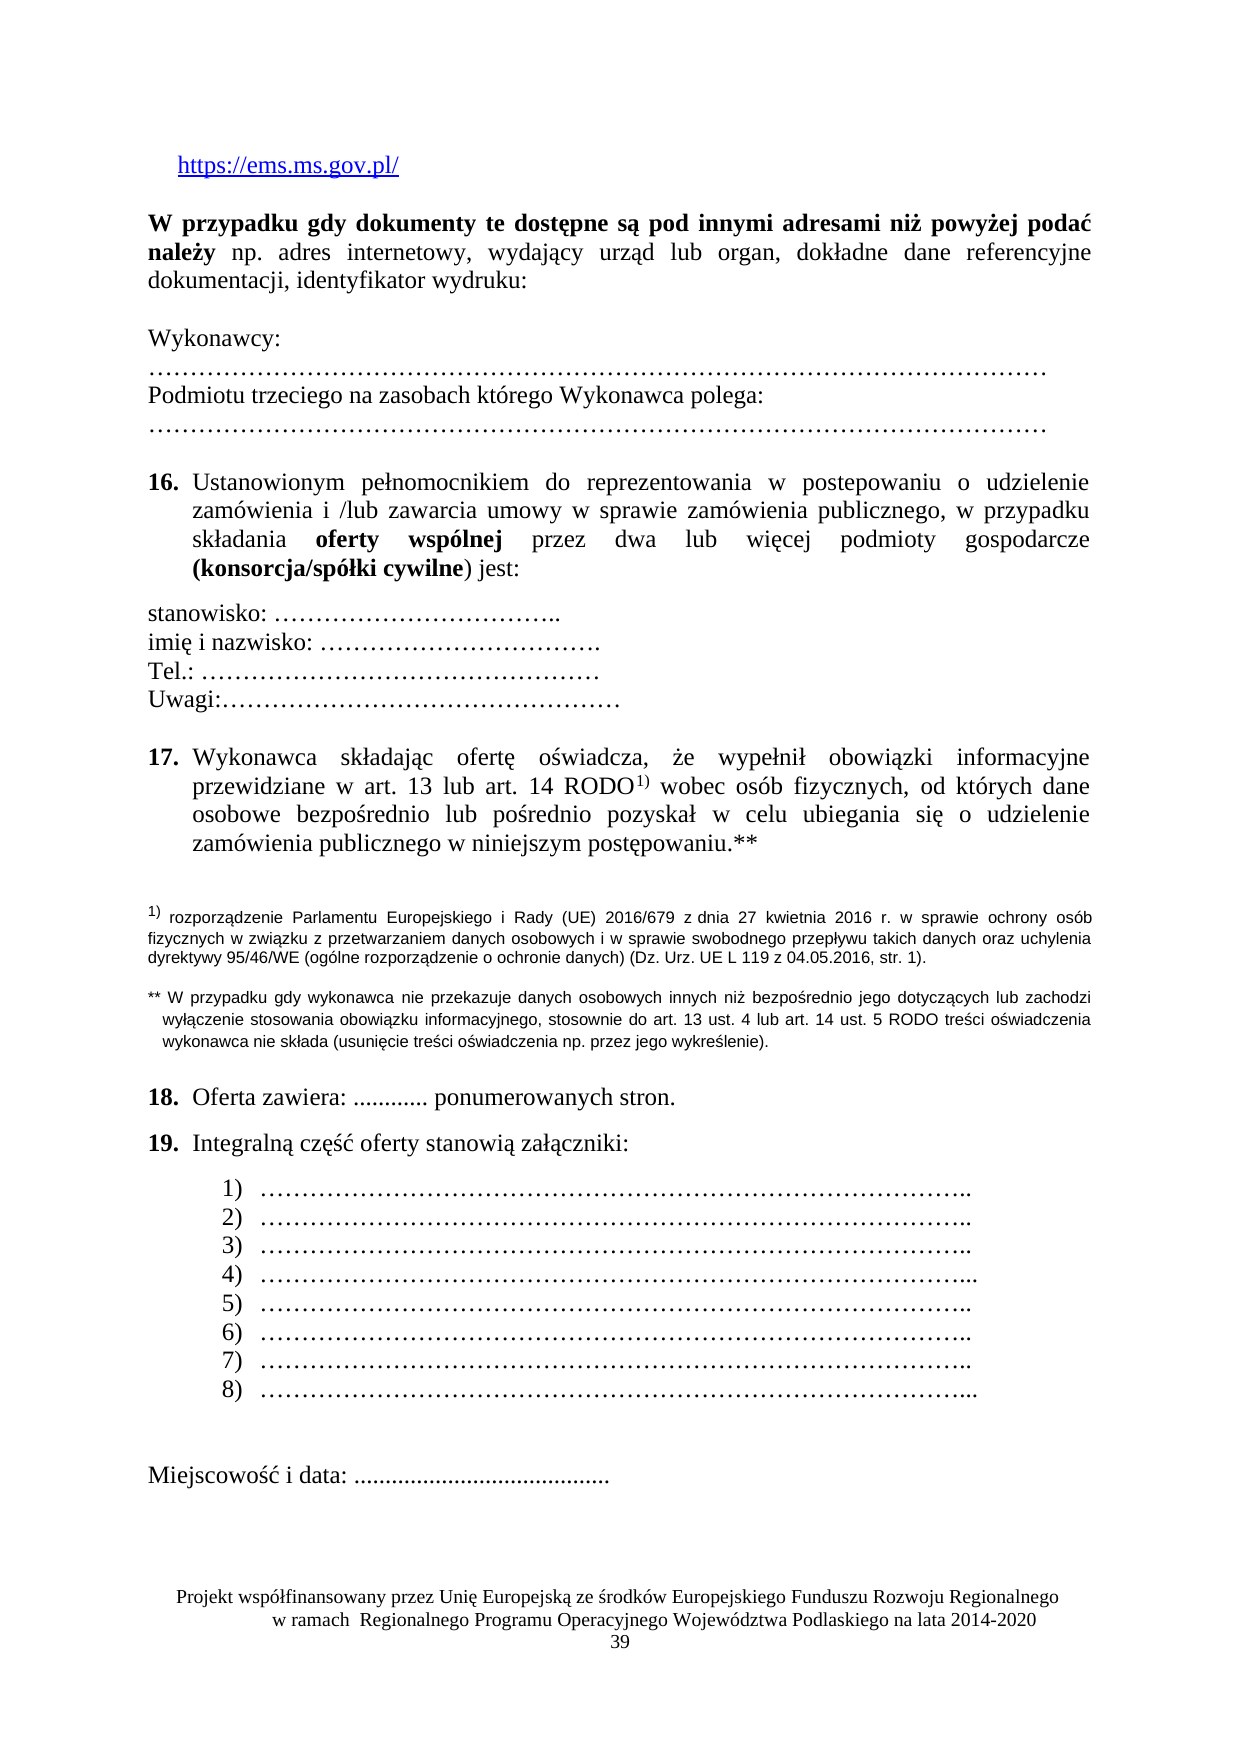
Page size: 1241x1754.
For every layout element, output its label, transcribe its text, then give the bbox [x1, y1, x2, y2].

list Oferta zawiera: ............ ponumerowanych stron. [148, 1082, 1092, 1111]
text imię i nazwisko: ……………………………. [148, 627, 1090, 656]
text W przypadku gdy dokumenty te dostępne są pod innymi adresami niż powyżej podać należy np. adres internetowy, wydający urząd lub organ, dokładne dane referencyjne dokumentacji, identyfikator wydruku: [148, 208, 1092, 294]
text https://ems.ms.gov.pl/ [148, 150, 1092, 179]
list ………………………………………………………………………….. [222, 1288, 1092, 1317]
text ……………………………………………………………………………………………… [148, 409, 1092, 438]
list …………………………………………………………………………... [222, 1259, 1092, 1288]
list ………………………………………………………………………….. [222, 1173, 1092, 1202]
list Ustanowionym pełnomocnikiem do reprezentowania w postepowaniu o udzielenie zamówienia i /lub zawarcia umowy w sprawie zamówienia publicznego, w przypadku składania oferty wspólnej przez dwa lub więcej podmioty gospodarcze (konsorcja/spółki cywilne) jest: [148, 467, 1090, 582]
text Miejscowość i data: ......................................... [148, 1461, 1092, 1489]
text Podmiotu trzeciego na zasobach którego Wykonawca polega: [148, 380, 1090, 409]
list Wykonawca składając ofertę oświadcza, że wypełnił obowiązki informacyjne przewidziane w art. 13 lub art. 14 RODO1) wobec osób fizycznych, od których dane osobowe bezpośrednio lub pośrednio pozyskał w celu ubiegania się o udzielenie zamówienia publicznego w niniejszym postępowaniu.** [148, 742, 1090, 857]
text Tel.: ………………………………………… [148, 656, 1090, 684]
list ………………………………………………………………………….. [222, 1231, 1092, 1259]
list ………………………………………………………………………….. [222, 1346, 1092, 1374]
list ………………………………………………………………………….. [222, 1317, 1092, 1346]
text 1) rozporządzenie Parlamentu Europejskiego i Rady (UE) 2016/679 z dnia 27 kwietnia 2016 r. w sprawie ochrony osób fizycznych w związku z przetwarzaniem danych osobowych i w sprawie swobodnego przepływu takich danych oraz uchylenia dyrektywy 95/46/WE (ogólne rozporządzenie o ochronie danych) (Dz. Urz. UE L 119 z 04.05.2016, str. 1). [148, 902, 1092, 967]
text stanowisko: …………………………….. [148, 598, 1090, 627]
list …………………………………………………………………………... [222, 1374, 1092, 1403]
list Integralną część oferty stanowią załączniki: [148, 1128, 1092, 1156]
text Uwagi:………………………………………… [148, 684, 1090, 742]
text Wykonawcy: ……………………………………………………………………………………………… [148, 323, 1090, 380]
list ………………………………………………………………………….. [222, 1202, 1092, 1231]
text ** W przypadku gdy wykonawca nie przekazuje danych osobowych innych niż bezpośrednio jego dotyczących lub zachodzi wyłączenie stosowania obowiązku informacyjnego, stosownie do art. 13 ust. 4 lub art. 14 ust. 5 RODO treści oświadczenia wykonawca nie składa (usunięcie treści oświadczenia np. przez jego wykreślenie). [148, 987, 1092, 1051]
